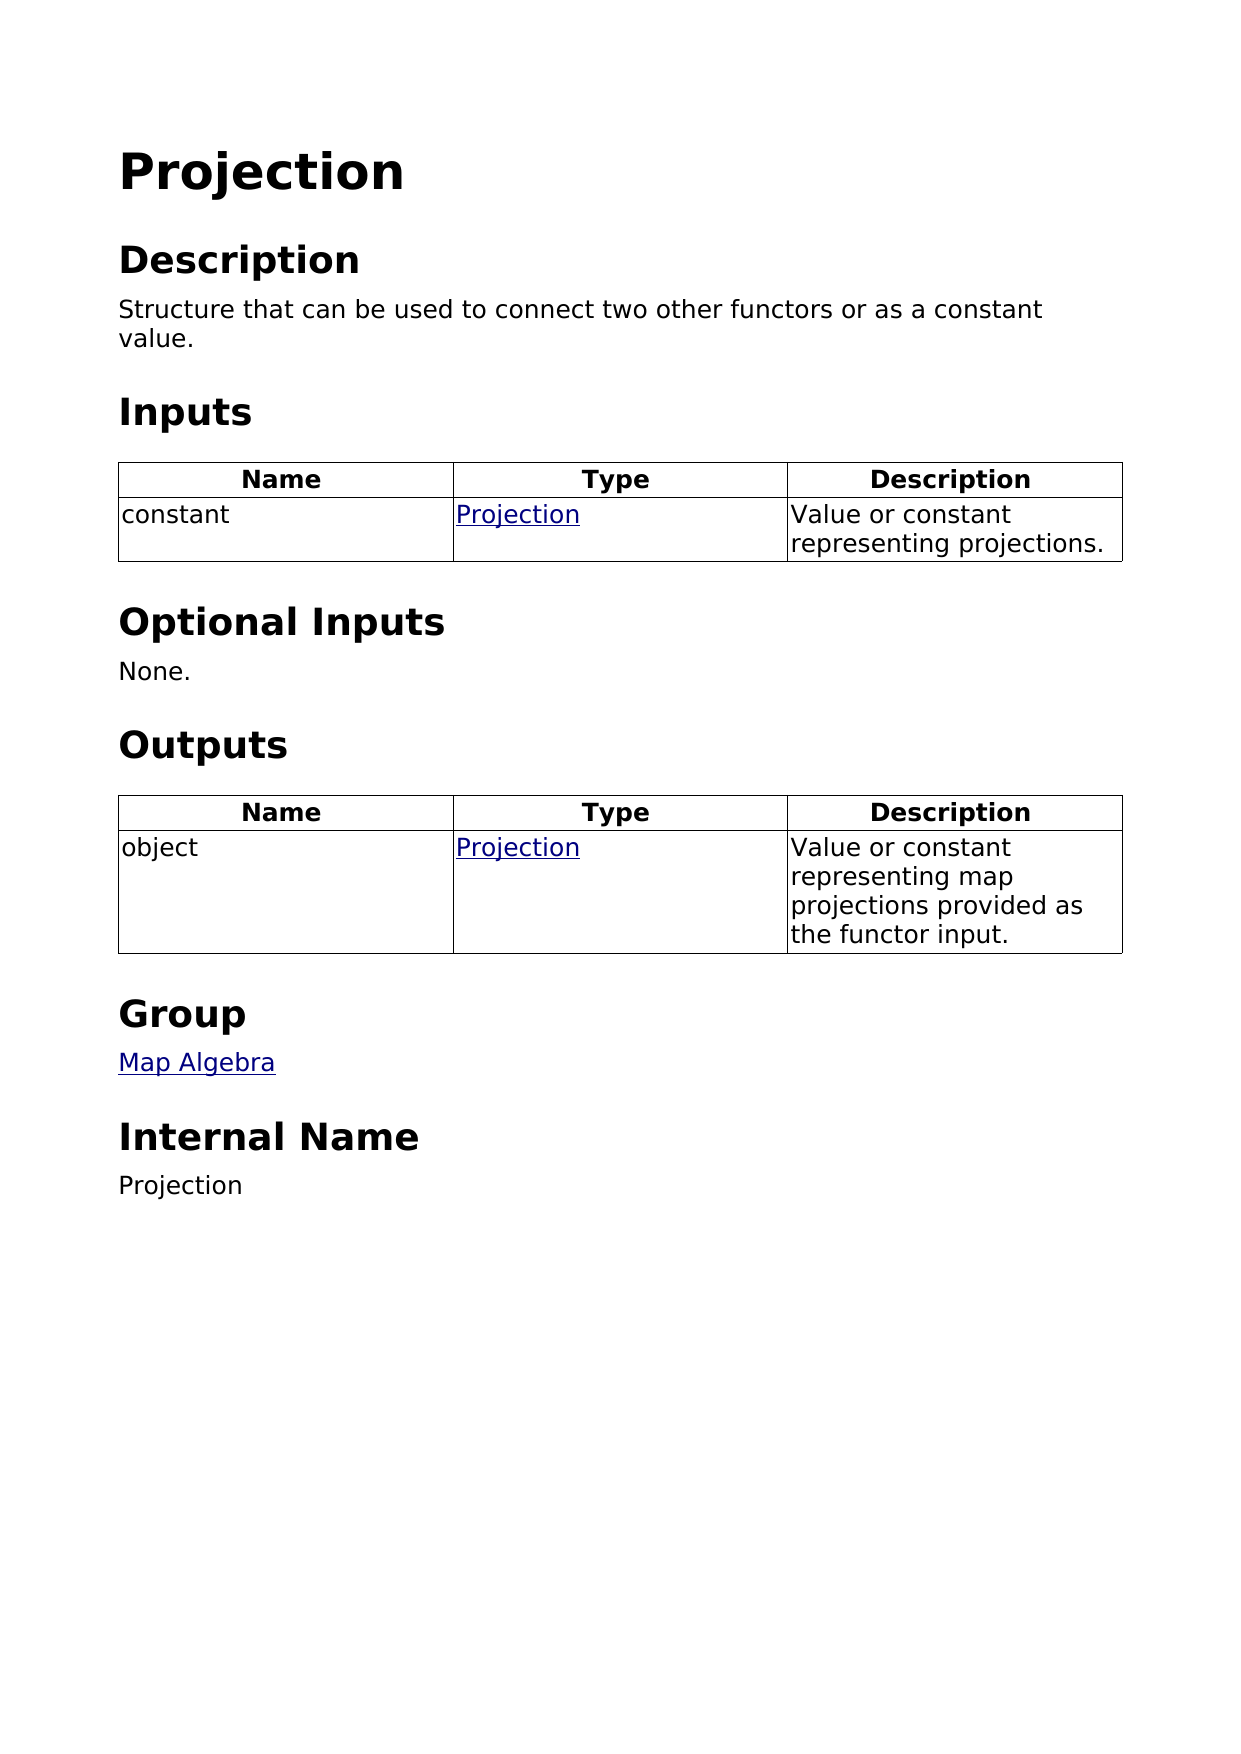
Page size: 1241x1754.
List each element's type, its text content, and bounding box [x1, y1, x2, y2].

table_header Name [119, 796, 453, 830]
table_cell constant [119, 498, 453, 561]
text None. [118, 657, 1122, 686]
table_header Type [454, 463, 787, 497]
table_cell Projection [454, 831, 787, 952]
subtitle Outputs [118, 724, 1122, 767]
text Projection [118, 1171, 1122, 1201]
table_cell Value or constant representing projections. [788, 498, 1122, 561]
text Structure that can be used to connect two other functors or as a constant value. [118, 295, 1122, 353]
subtitle Group [118, 992, 1122, 1036]
table_cell Projection [454, 498, 787, 561]
table_header Name [119, 463, 453, 497]
subtitle Description [118, 239, 1122, 282]
table_cell object [119, 831, 453, 952]
table_header Type [454, 796, 787, 830]
subtitle Inputs [118, 391, 1122, 434]
subtitle Projection [118, 143, 1122, 201]
table_header Description [788, 463, 1122, 497]
text Map Algebra [118, 1048, 1122, 1078]
subtitle Optional Inputs [118, 601, 1122, 645]
table_header Description [788, 796, 1122, 830]
table_cell Value or constant representing map projections provided as the functor input. [788, 831, 1122, 952]
subtitle Internal Name [118, 1115, 1122, 1159]
